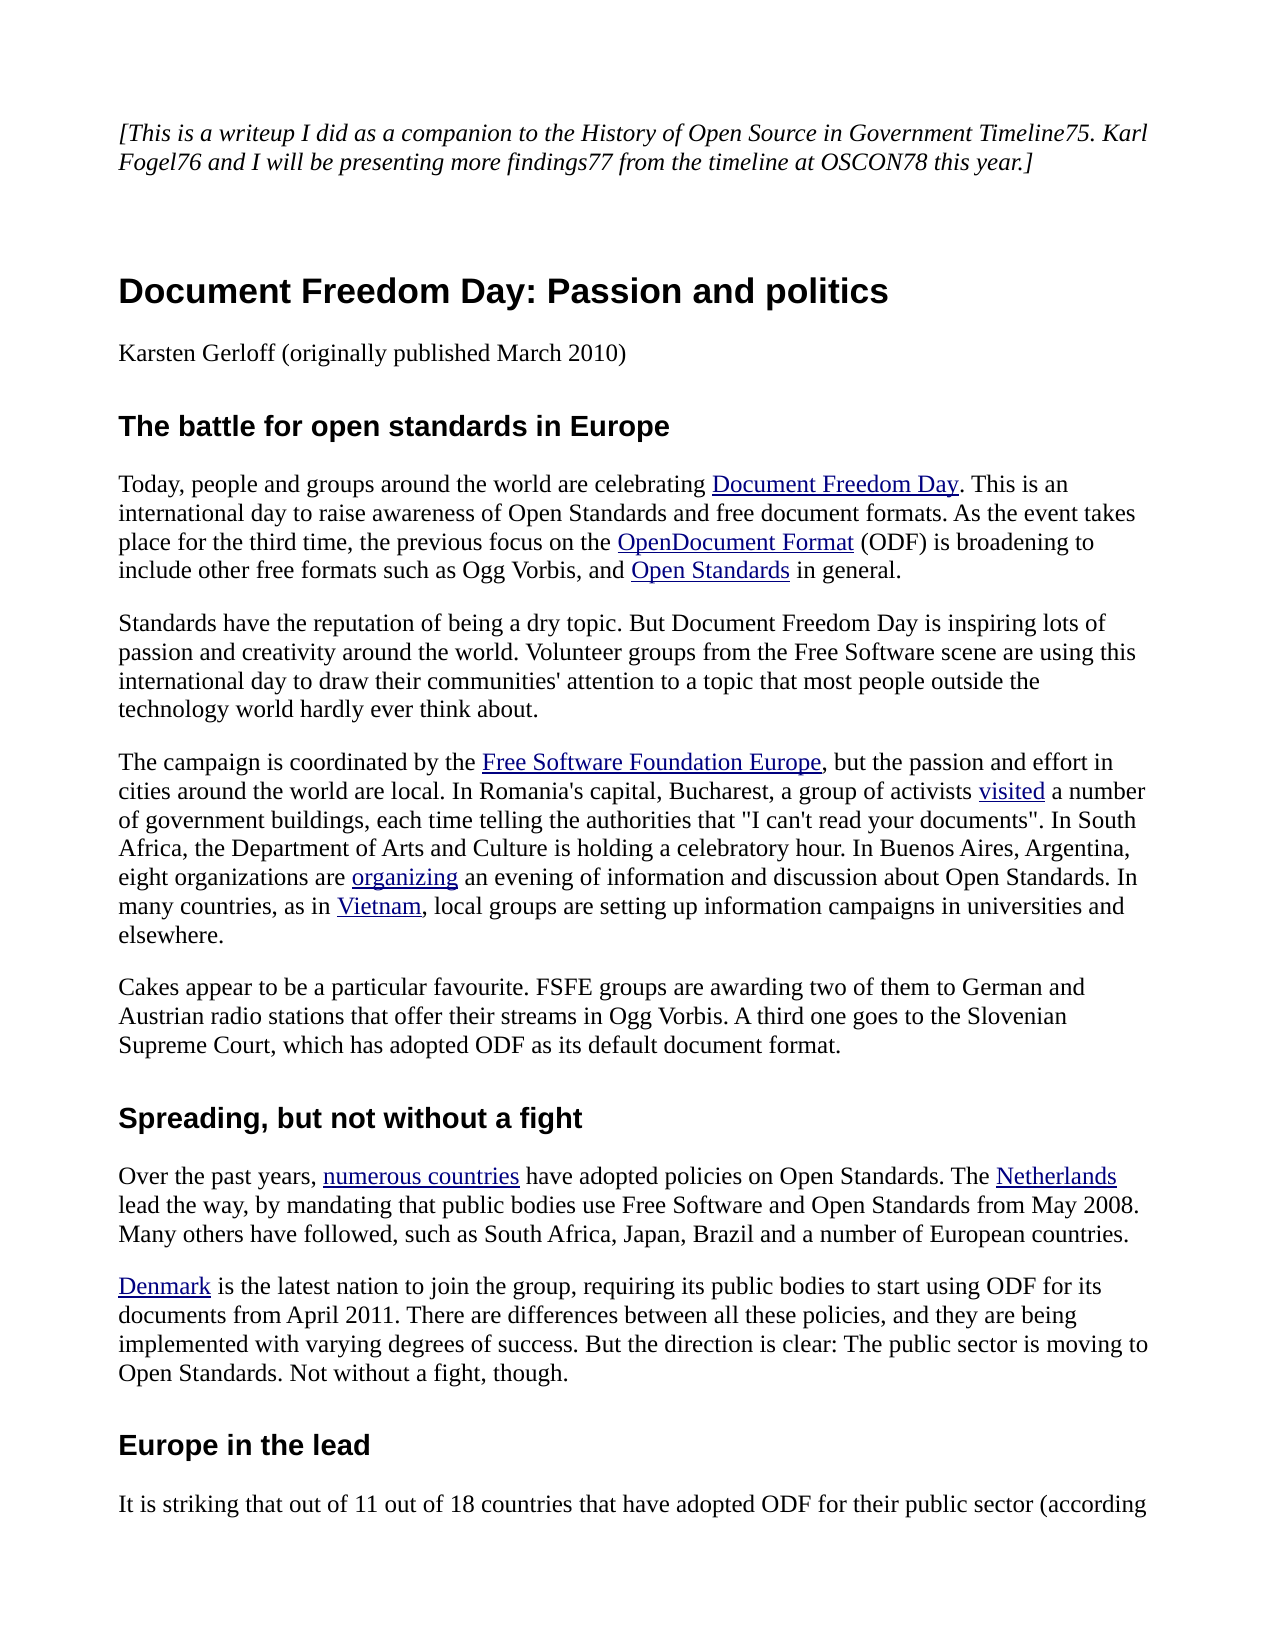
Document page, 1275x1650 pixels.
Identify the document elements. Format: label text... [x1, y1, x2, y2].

text Today, people and groups around the world are celebrating Document Freedom Day. This is an international day to raise awareness of Open Standards and free document formats. As the event takes place for the third time, the previous focus on the OpenDocument Format (ODF) is broadening to include other free formats such as Ogg Vorbis, and Open Standards in general. [118, 469, 1157, 584]
text Over the past years, numerous countries have adopted policies on Open Standards. The Netherlands lead the way, by mandating that public bodies use Free Software and Open Standards from May 2008. Many others have followed, such as South Africa, Japan, Brazil and a number of European countries. [118, 1161, 1157, 1247]
subtitle Europe in the lead [118, 1428, 1157, 1462]
text The campaign is coordinated by the Free Software Foundation Europe, but the passion and effort in cities around the world are local. In Romania's capital, Bucharest, a group of activists visited a number of government buildings, each time telling the authorities that "I can't read your documents". In South Africa, the Department of Arts and Culture is holding a celebratory hour. In Buenos Aires, Argentina, eight organizations are organizing an evening of information and discussion about Open Standards. In many countries, as in Vietnam, local groups are setting up information campaigns in universities and elsewhere. [118, 747, 1157, 948]
text Cakes appear to be a particular favourite. FSFE groups are awarding two of them to German and Austrian radio stations that offer their streams in Ogg Vorbis. A third one goes to the Slovenian Supreme Court, which has adopted ODF as its default document format. [118, 972, 1157, 1059]
text Denmark is the latest nation to join the group, requiring its public bodies to start using ODF for its documents from April 2011. There are differences between all these policies, and they are being implemented with varying degrees of success. But the direction is clear: The public sector is moving to Open Standards. Not without a fight, though. [118, 1271, 1157, 1386]
text It is striking that out of 11 out of 18 countries that have adopted ODF for their public sector (according [118, 1489, 1157, 1518]
text Karsten Gerloff (originally published March 2010) [118, 338, 1157, 367]
text Standards have the reputation of being a dry topic. But Document Freedom Day is inspiring lots of passion and creativity around the world. Volunteer groups from the Free Software scene are using this international day to draw their communities' attention to a topic that most people outside the technology world hardly ever think about. [118, 608, 1157, 723]
subtitle The battle for open standards in Europe [118, 409, 1157, 442]
subtitle Spreading, but not without a fight [118, 1101, 1157, 1134]
text [This is a writeup I did as a companion to the History of Open Source in Government Timeline75. Karl Fogel76 and I will be presenting more findings77 from the timeline at OSCON78 this year.] [118, 118, 1157, 176]
subtitle Document Freedom Day: Passion and politics [118, 270, 1157, 311]
